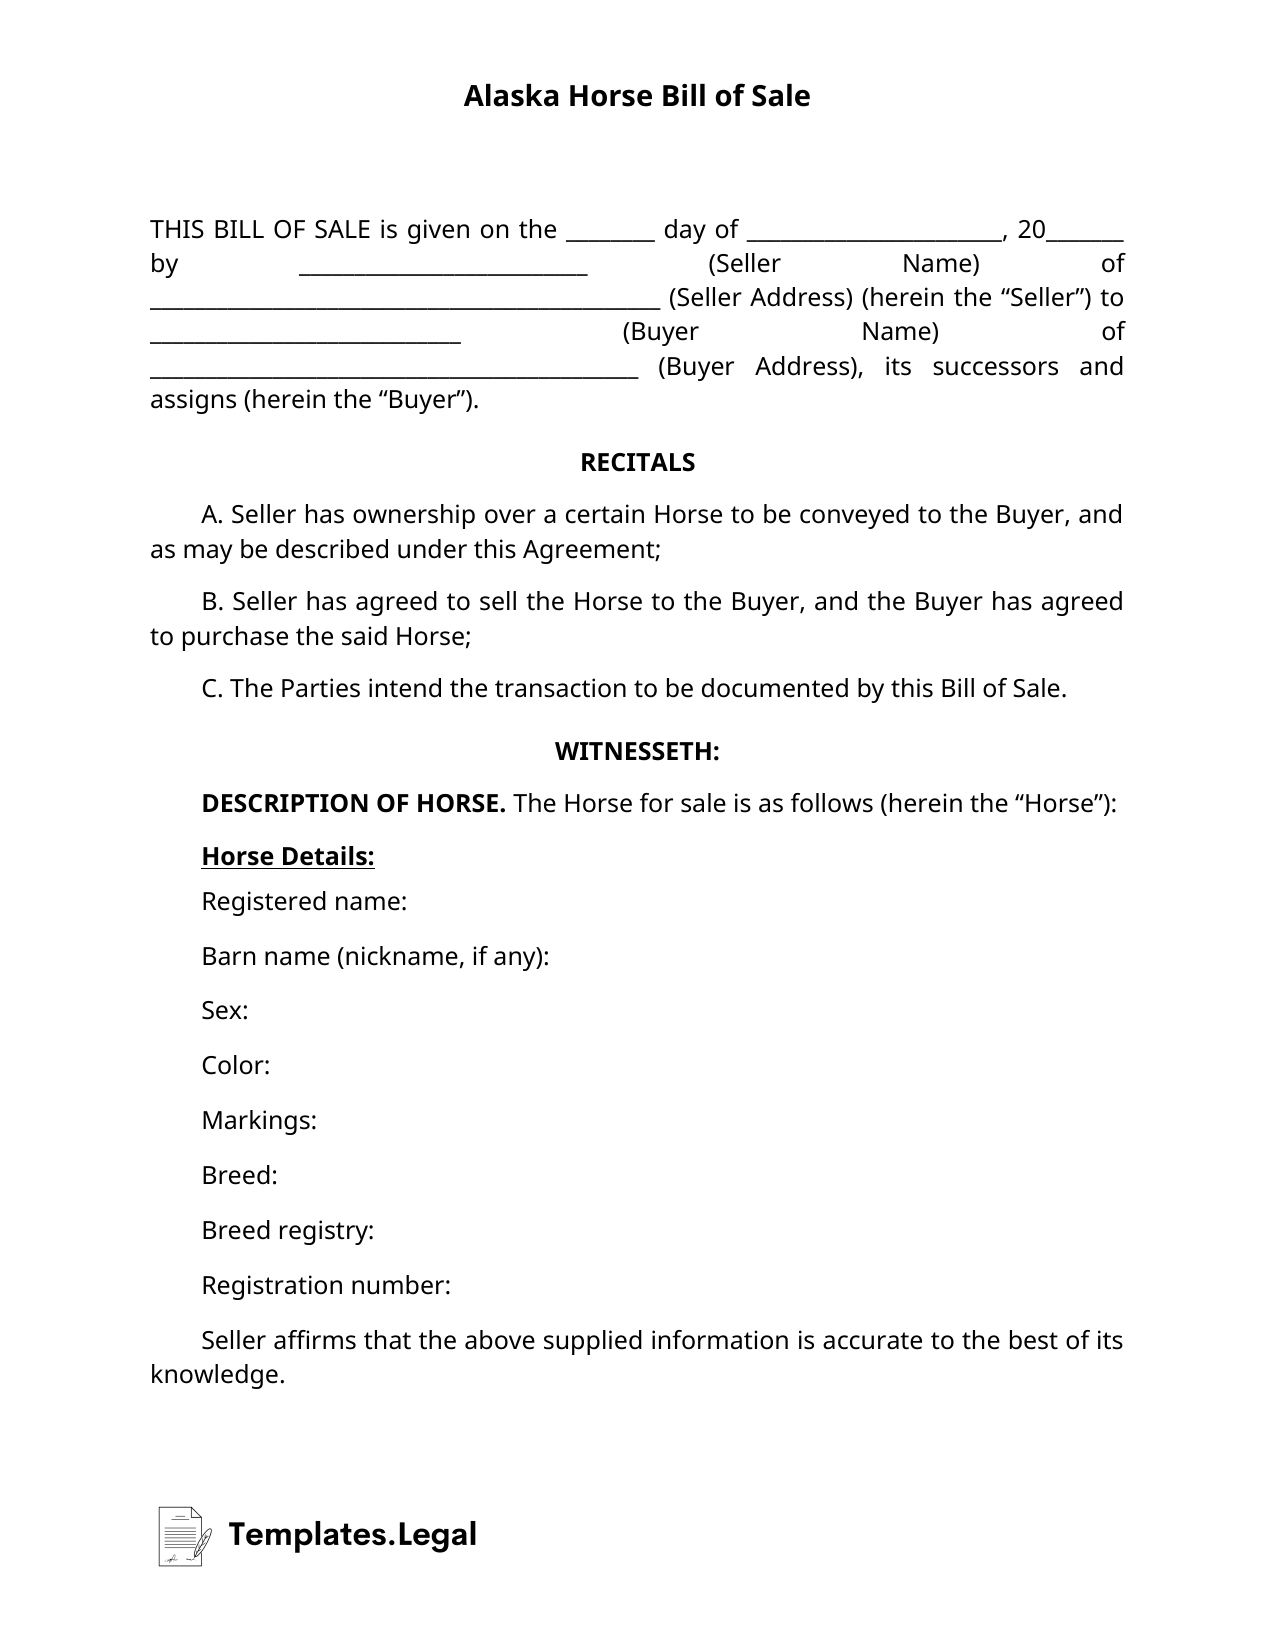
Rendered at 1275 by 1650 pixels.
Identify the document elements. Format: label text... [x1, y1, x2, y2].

text Breed: [150, 1158, 1125, 1192]
text Alaska Horse Bill of Sale [150, 75, 1125, 115]
text Sex: [150, 993, 1125, 1027]
text Registered name: [150, 883, 1125, 917]
text DESCRIPTION OF HORSE. The Horse for sale is as follows (herein the “Horse”): [150, 786, 1125, 820]
text C. The Parties intend the transaction to be documented by this Bill of Sale. [150, 671, 1125, 705]
text Barn name (nickname, if any): [150, 938, 1125, 972]
text Breed registry: [150, 1213, 1125, 1247]
text Seller affirms that the above supplied information is accurate to the best of its knowledge. [150, 1322, 1125, 1391]
text THIS BILL OF SALE is given on the ________ day of _______________________, 20_______ by __________________________ (Seller Name) of ______________________________________________ (Seller Address) (herein the “Seller”) to ____________________________ (Buyer Name) of ____________________________________________ (Buyer Address), its successors and assigns (herein the “Buyer”). [150, 212, 1125, 416]
text Color: [150, 1048, 1125, 1082]
text RECITALS [150, 444, 1125, 478]
text Registration number: [150, 1267, 1125, 1302]
text A. Seller has ownership over a certain Horse to be conveyed to the Buyer, and as may be described under this Agreement; [150, 497, 1125, 565]
text B. Seller has agreed to sell the Horse to the Buyer, and the Buyer has agreed to purchase the said Horse; [150, 584, 1125, 652]
text Markings: [150, 1103, 1125, 1137]
text Horse Details: [150, 839, 1125, 873]
text WITNESSETH: [150, 733, 1125, 767]
